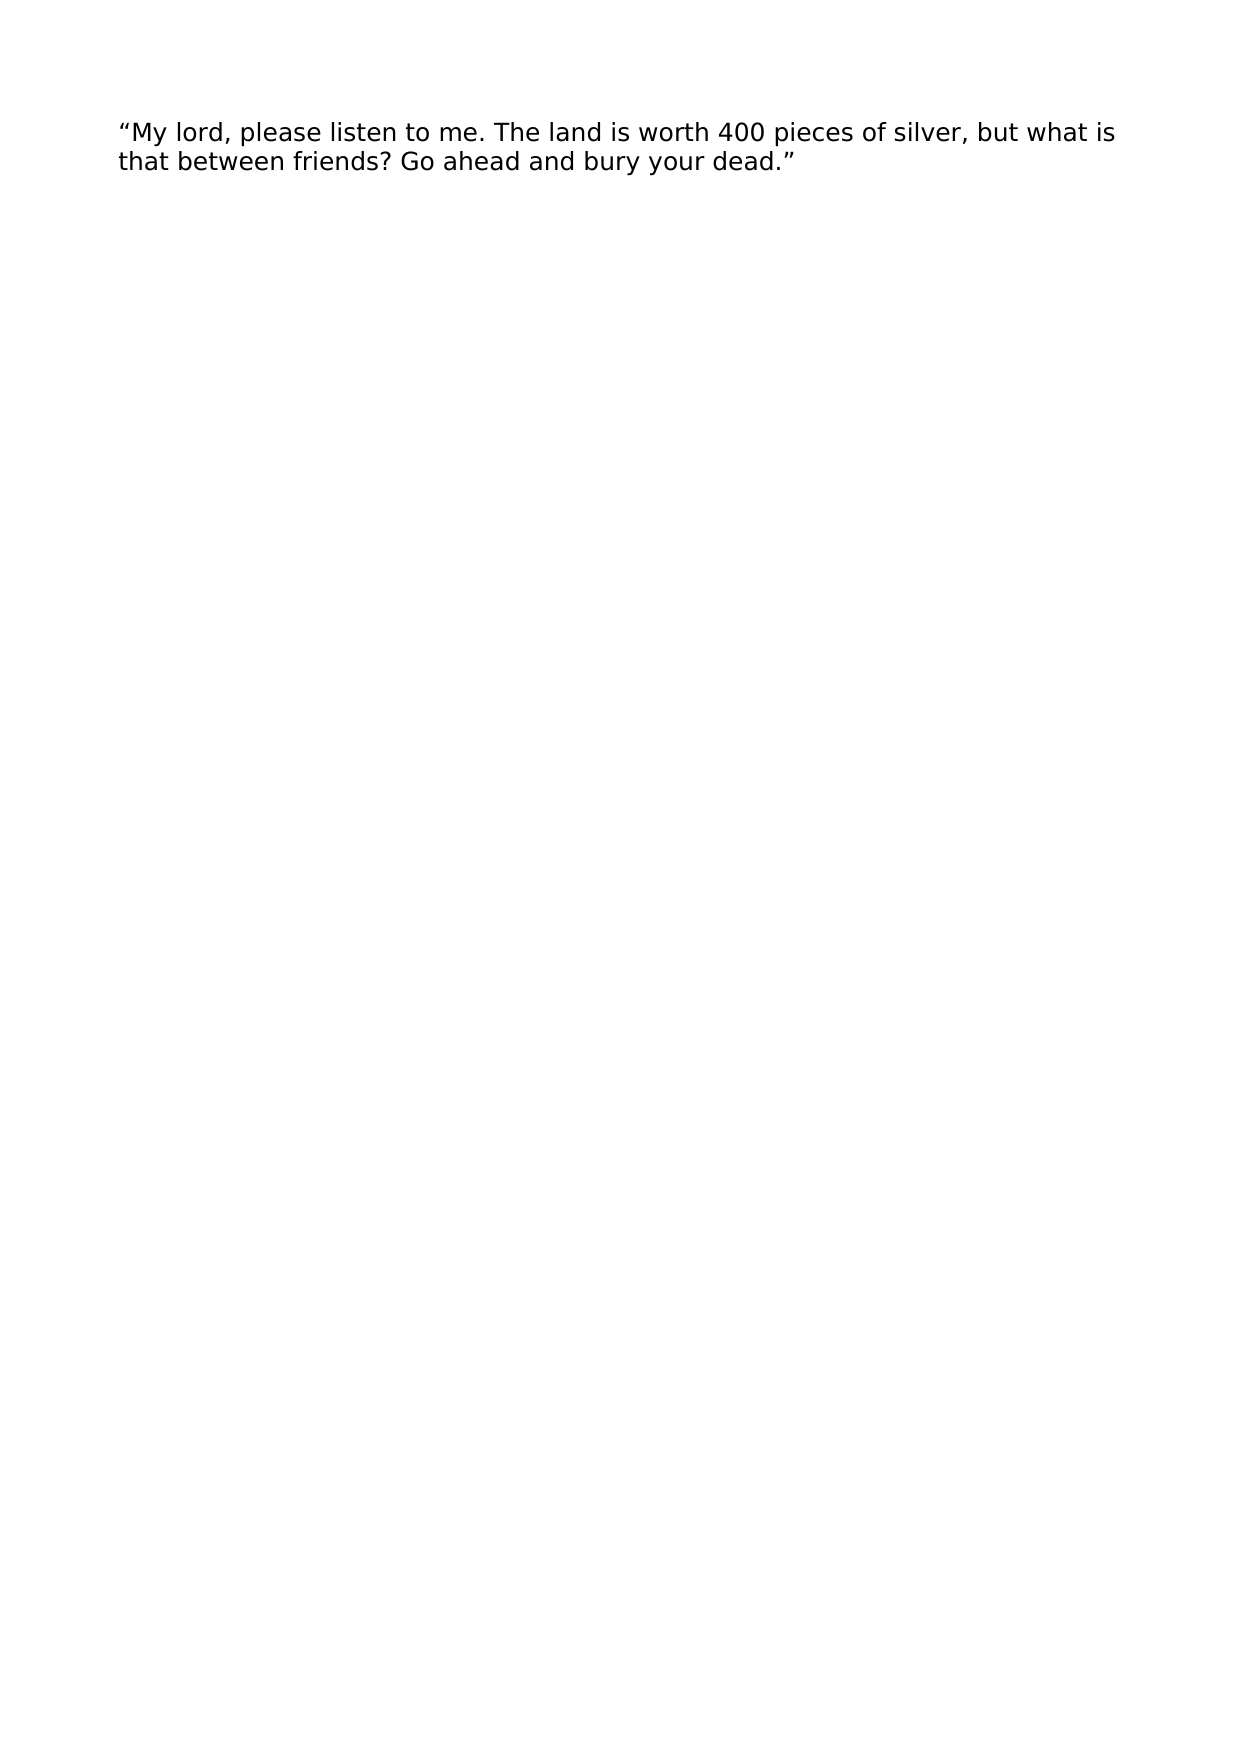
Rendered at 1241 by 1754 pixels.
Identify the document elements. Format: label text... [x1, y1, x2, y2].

text “My lord, please listen to me. The land is worth 400 pieces of silver, but what is that between friends? Go ahead and bury your dead.” [118, 118, 1122, 176]
